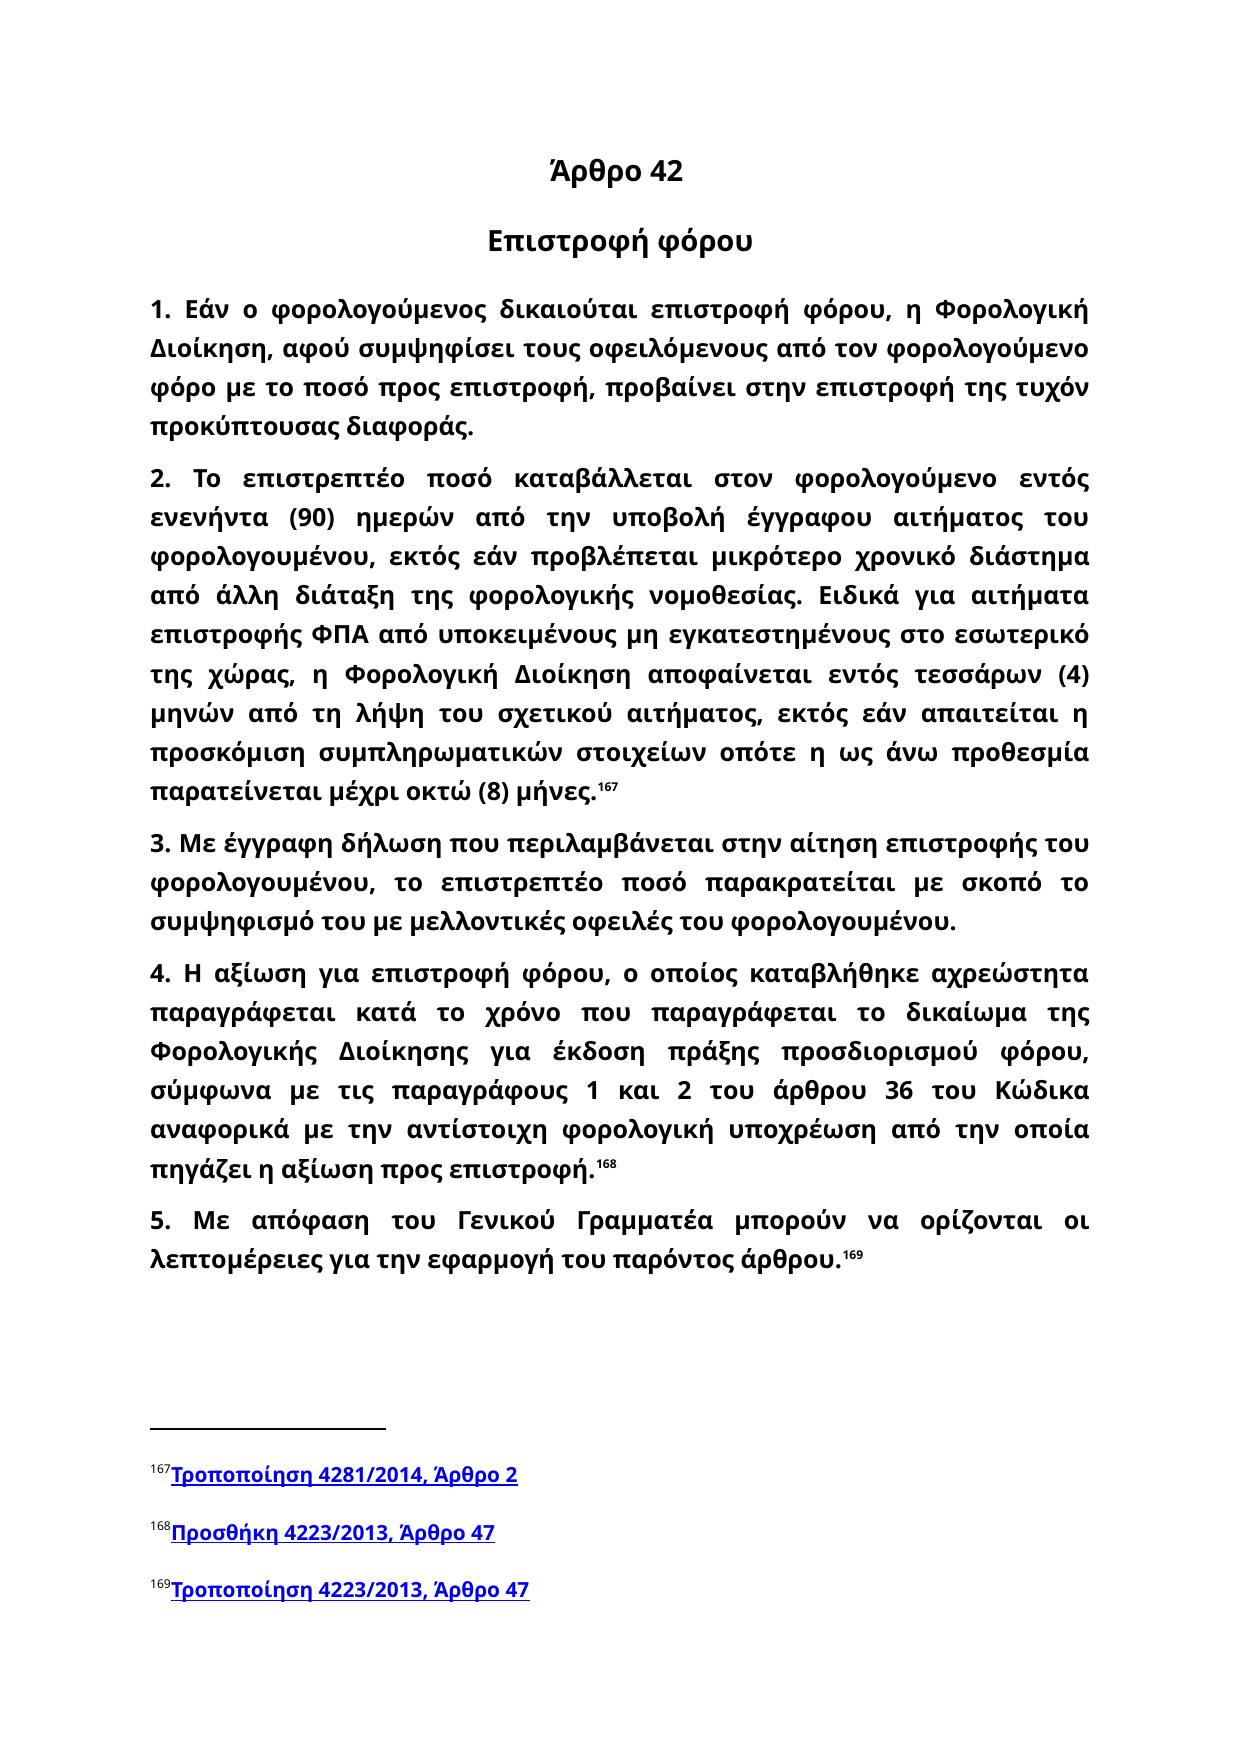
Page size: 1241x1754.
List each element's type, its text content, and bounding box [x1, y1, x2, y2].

text 3. Με έγγραφη δήλωση που περιλαμβάνεται στην αίτηση επιστροφής του φορολογουμένου, το επιστρεπτέο ποσό παρακρατείται με σκοπό το συμψηφισμό του με μελλοντικές οφειλές του φορολογουμένου. [150, 825, 1090, 938]
text 2. Το επιστρεπτέο ποσό καταβάλλεται στον φορολογούμενο εντός ενενήντα (90) ημερών από την υποβολή έγγραφου αιτήματος του φορολογουμένου, εκτός εάν προβλέπεται μικρότερο χρονικό διάστημα από άλλη διάταξη της φορολογικής νομοθεσίας. Ειδικά για αιτήματα επιστροφής ΦΠΑ από υποκειμένους μη εγκατεστημένους στο εσωτερικό της χώρας, η Φορολογική Διοίκηση αποφαίνεται εντός τεσσάρων (4) μηνών από τη λήψη του σχετικού αιτήματος, εκτός εάν απαιτείται η προσκόμιση συμπληρωματικών στοιχείων οπότε η ως άνω προθεσμία παρατείνεται μέχρι οκτώ (8) μήνες. [150, 460, 1090, 808]
text 1. Εάν ο φορολογούμενος δικαιούται επιστροφή φόρου, η Φορολογική Διοίκηση, αφού συμψηφίσει τους οφειλόμενους από τον φορολογούμενο φόρο με το ποσό προς επιστροφή, προβαίνει στην επιστροφή της τυχόν προκύπτουσας διαφοράς. [150, 291, 1090, 443]
text Προσθήκη 4223/2013, Άρθρο 47 [150, 1518, 1090, 1546]
text 5. Με απόφαση του Γενικού Γραμματέα μπορούν να ορίζονται οι λεπτομέρειες για την εφαρμογή του παρόντος άρθρου. [150, 1203, 1090, 1276]
text Τροποποίηση 4223/2013, Άρθρο 47 [150, 1576, 1090, 1604]
subtitle Άρθρο 42 [150, 150, 1090, 190]
subtitle Επιστροφή φόρου [150, 221, 1090, 260]
text 4. Η αξίωση για επιστροφή φόρου, ο οποίος καταβλήθηκε αχρεώστητα παραγράφεται κατά το χρόνο που παραγράφεται το δικαίωμα της Φορολογικής Διοίκησης για έκδοση πράξης προσδιορισμού φόρου, σύμφωνα με τις παραγράφους 1 και 2 του άρθρου 36 του Κώδικα αναφορικά με την αντίστοιχη φορολογική υποχρέωση από την οποία πηγάζει η αξίωση προς επιστροφή. [150, 955, 1090, 1185]
text Τροποποίηση 4281/2014, Άρθρο 2 [150, 1460, 1090, 1489]
